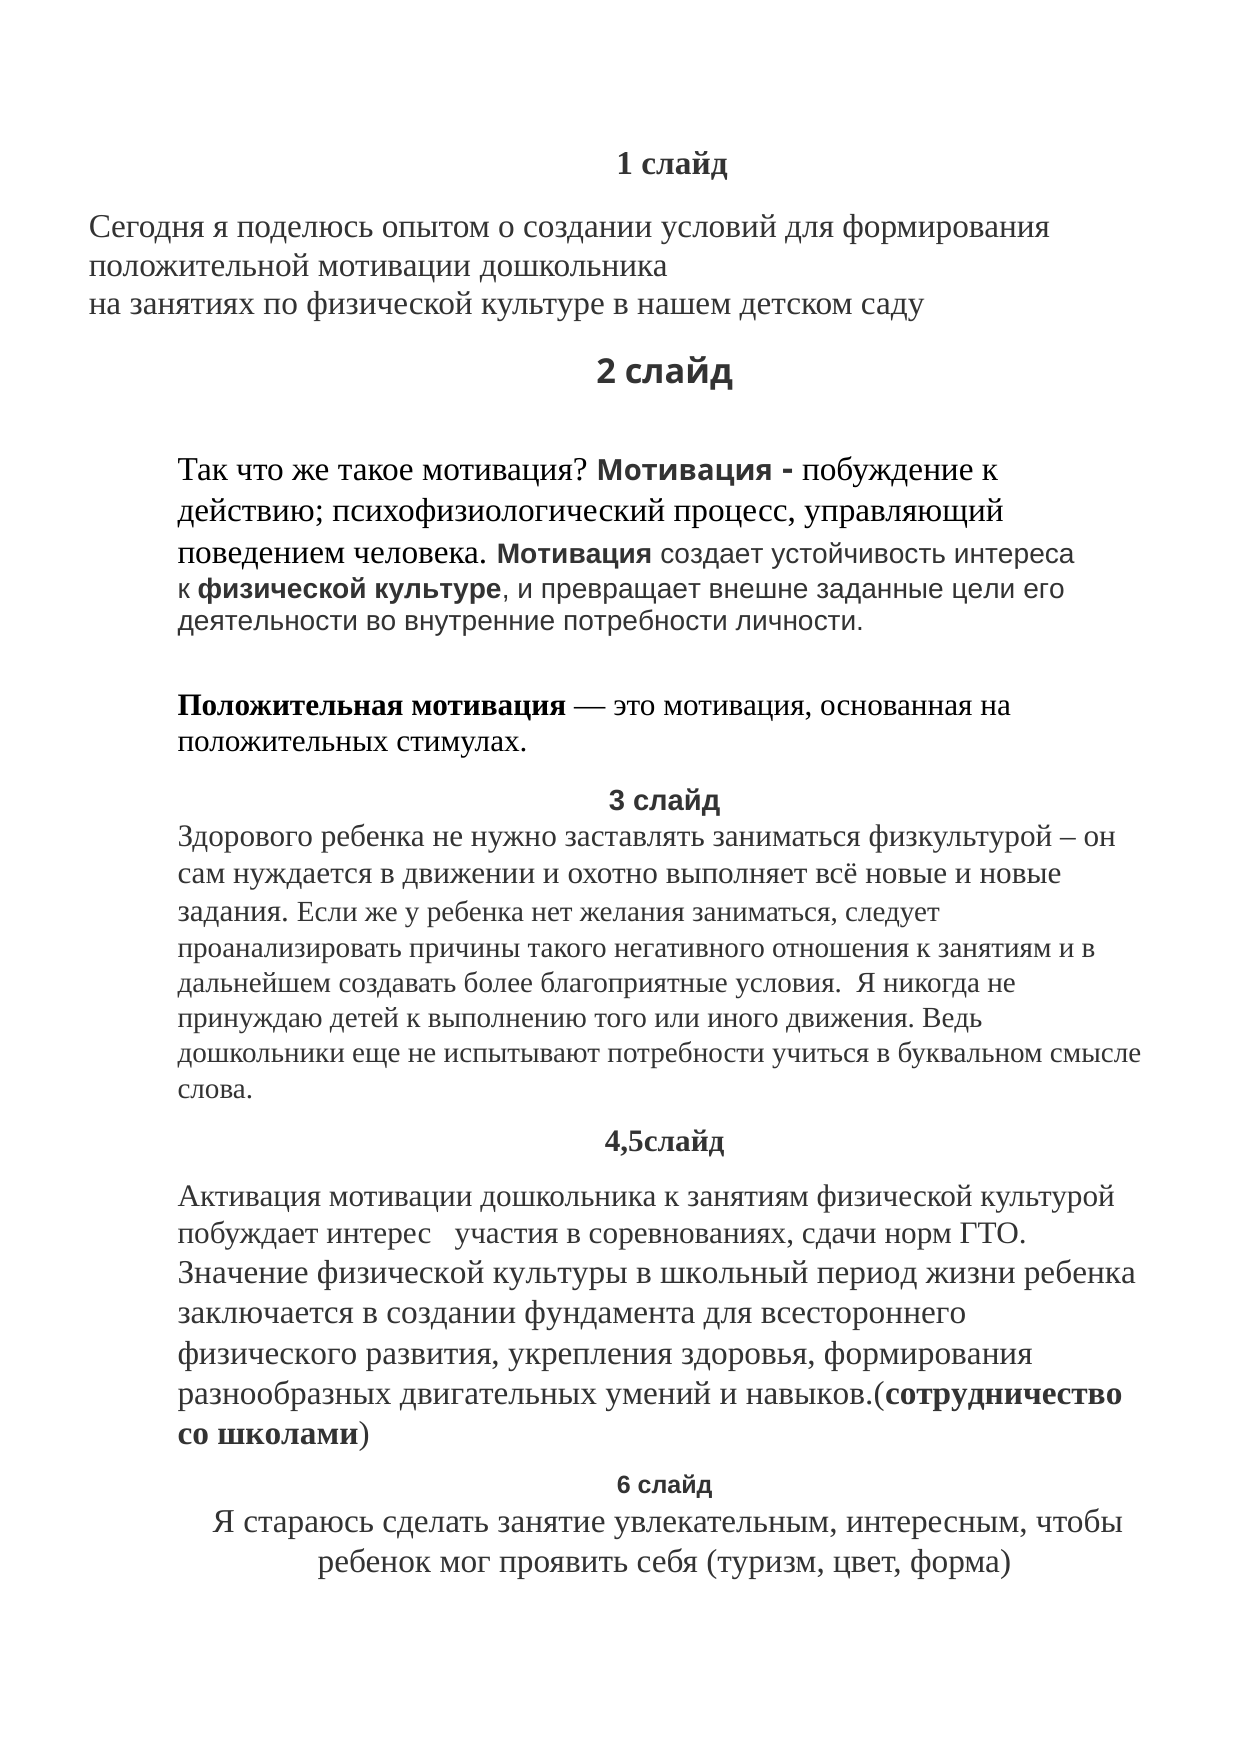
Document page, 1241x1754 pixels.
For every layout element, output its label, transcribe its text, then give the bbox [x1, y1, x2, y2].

subtitle Положительная мотивация — это мотивация, основанная на положительных стимулах. [177, 686, 1152, 758]
subtitle 1 слайд [177, 143, 1167, 181]
text 3 слайд [177, 783, 1152, 817]
subtitle Так что же такое мотивация? Мотивация - побуждение к действию; психофизиологический процесс, управляющий поведением человека. Мотивация создает устойчивость интереса к физической культуре, и превращает внешне заданные цели его деятельности во внутренние потребности личности. [177, 443, 1152, 636]
text Здорового ребенка не нужно заставлять заниматься физкультурой – он сам нуждается в движении и охотно выполняет всё новые и новые задания. Если же у ребенка нет желания заниматься, следует проанализировать причины такого негативного отношения к занятиям и в дальнейшем создавать более благоприятные условия. Я никогда не принуждаю детей к выполнению того или иного движения. Ведь дошкольники еще не испытывают потребности учиться в буквальном смысле слова. [177, 817, 1152, 1104]
subtitle 2 слайд [177, 346, 1152, 393]
text 6 слайд Я стараюсь сделать занятие увлекательным, интересным, чтобы ребенок мог проявить себя (туризм, цвет, форма) [177, 1470, 1152, 1579]
subtitle Сегодня я поделюсь опытом о создании условий для формирования положительной мотивации дошкольника на занятиях по физической культуре в нашем детском саду [88, 206, 1167, 321]
text 4,5слайд [177, 1123, 1152, 1158]
text Активация мотивации дошкольника к занятиям физической культурой побуждает интерес участия в соревнованиях, сдачи норм ГТО. Значение физической культуры в школьный период жизни ребенка заключается в создании фундамента для всестороннего физического развития, укрепления здоровья, формирования разнообразных двигательных умений и навыков.(сотрудничество со школами) [177, 1177, 1152, 1452]
